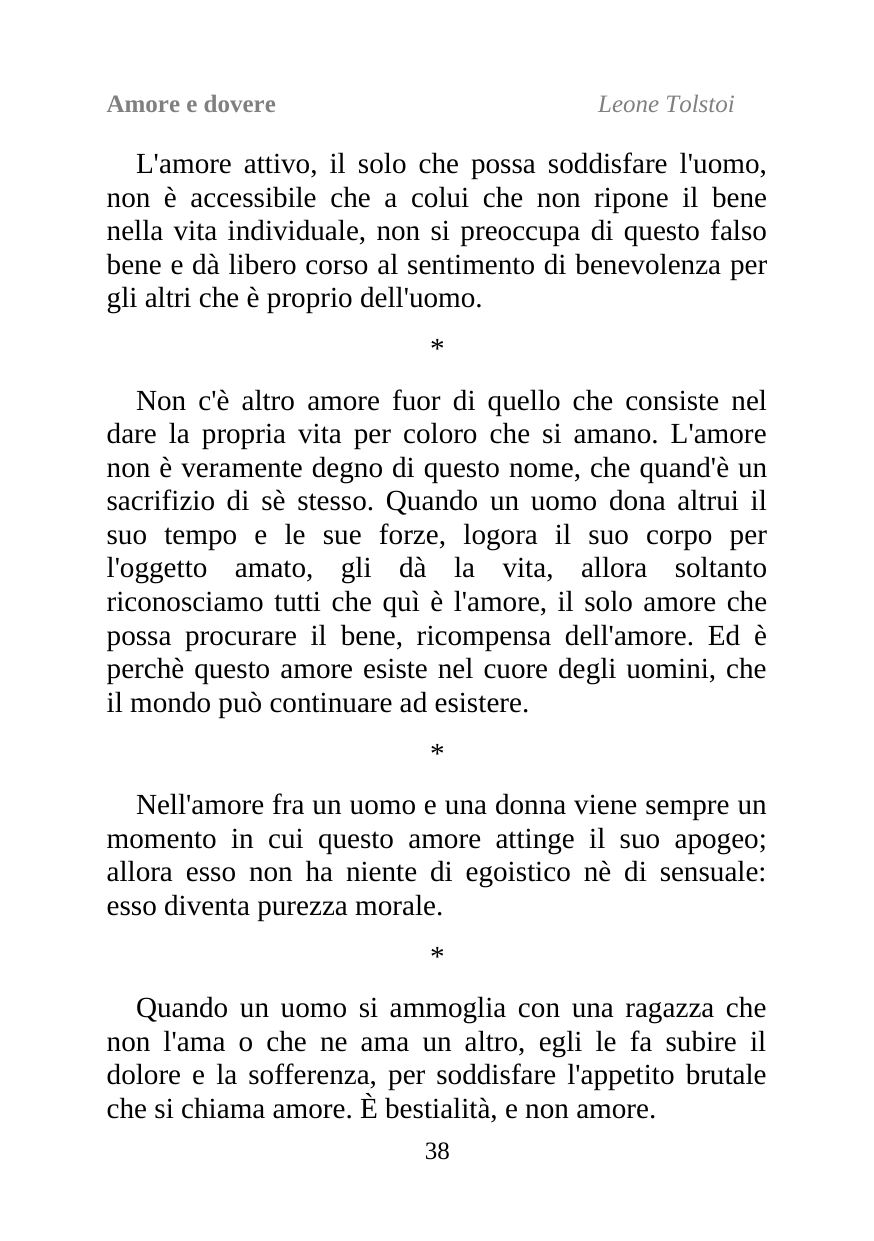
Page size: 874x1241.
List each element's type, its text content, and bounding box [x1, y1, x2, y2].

text * [106, 332, 768, 365]
text * [106, 736, 768, 769]
text Quando un uomo si ammoglia con una ragazza che non l'ama o che ne ama un altro, egli le fa subire il dolore e la sofferenza, per soddisfare l'appetito brutale che si chiama amore. È bestialità, e non amore. [106, 990, 768, 1124]
text L'amore attivo, il solo che possa soddisfare l'uomo, non è accessibile che a colui che non ripone il bene nella vita individuale, non si preoccupa di questo falso bene e dà libero corso al sentimento di benevolenza per gli altri che è proprio dell'uomo. [106, 146, 768, 314]
text * [106, 939, 768, 973]
text Non c'è altro amore fuor di quello che consiste nel dare la propria vita per coloro che si amano. L'amore non è veramente degno di questo nome, che quand'è un sacrifizio di sè stesso. Quando un uomo dona altrui il suo tempo e le sue forze, logora il suo corpo per l'oggetto amato, gli dà la vita, allora soltanto riconosciamo tutti che quì è l'amore, il solo amore che possa procurare il bene, ricompensa dell'amore. Ed è perchè questo amore esiste nel cuore degli uomini, che il mondo può continuare ad esistere. [106, 383, 768, 718]
text Nell'amore fra un uomo e una donna viene sempre un momento in cui questo amore attinge il suo apogeo; allora esso non ha niente di egoistico nè di sensuale: esso diventa purezza morale. [106, 787, 768, 921]
